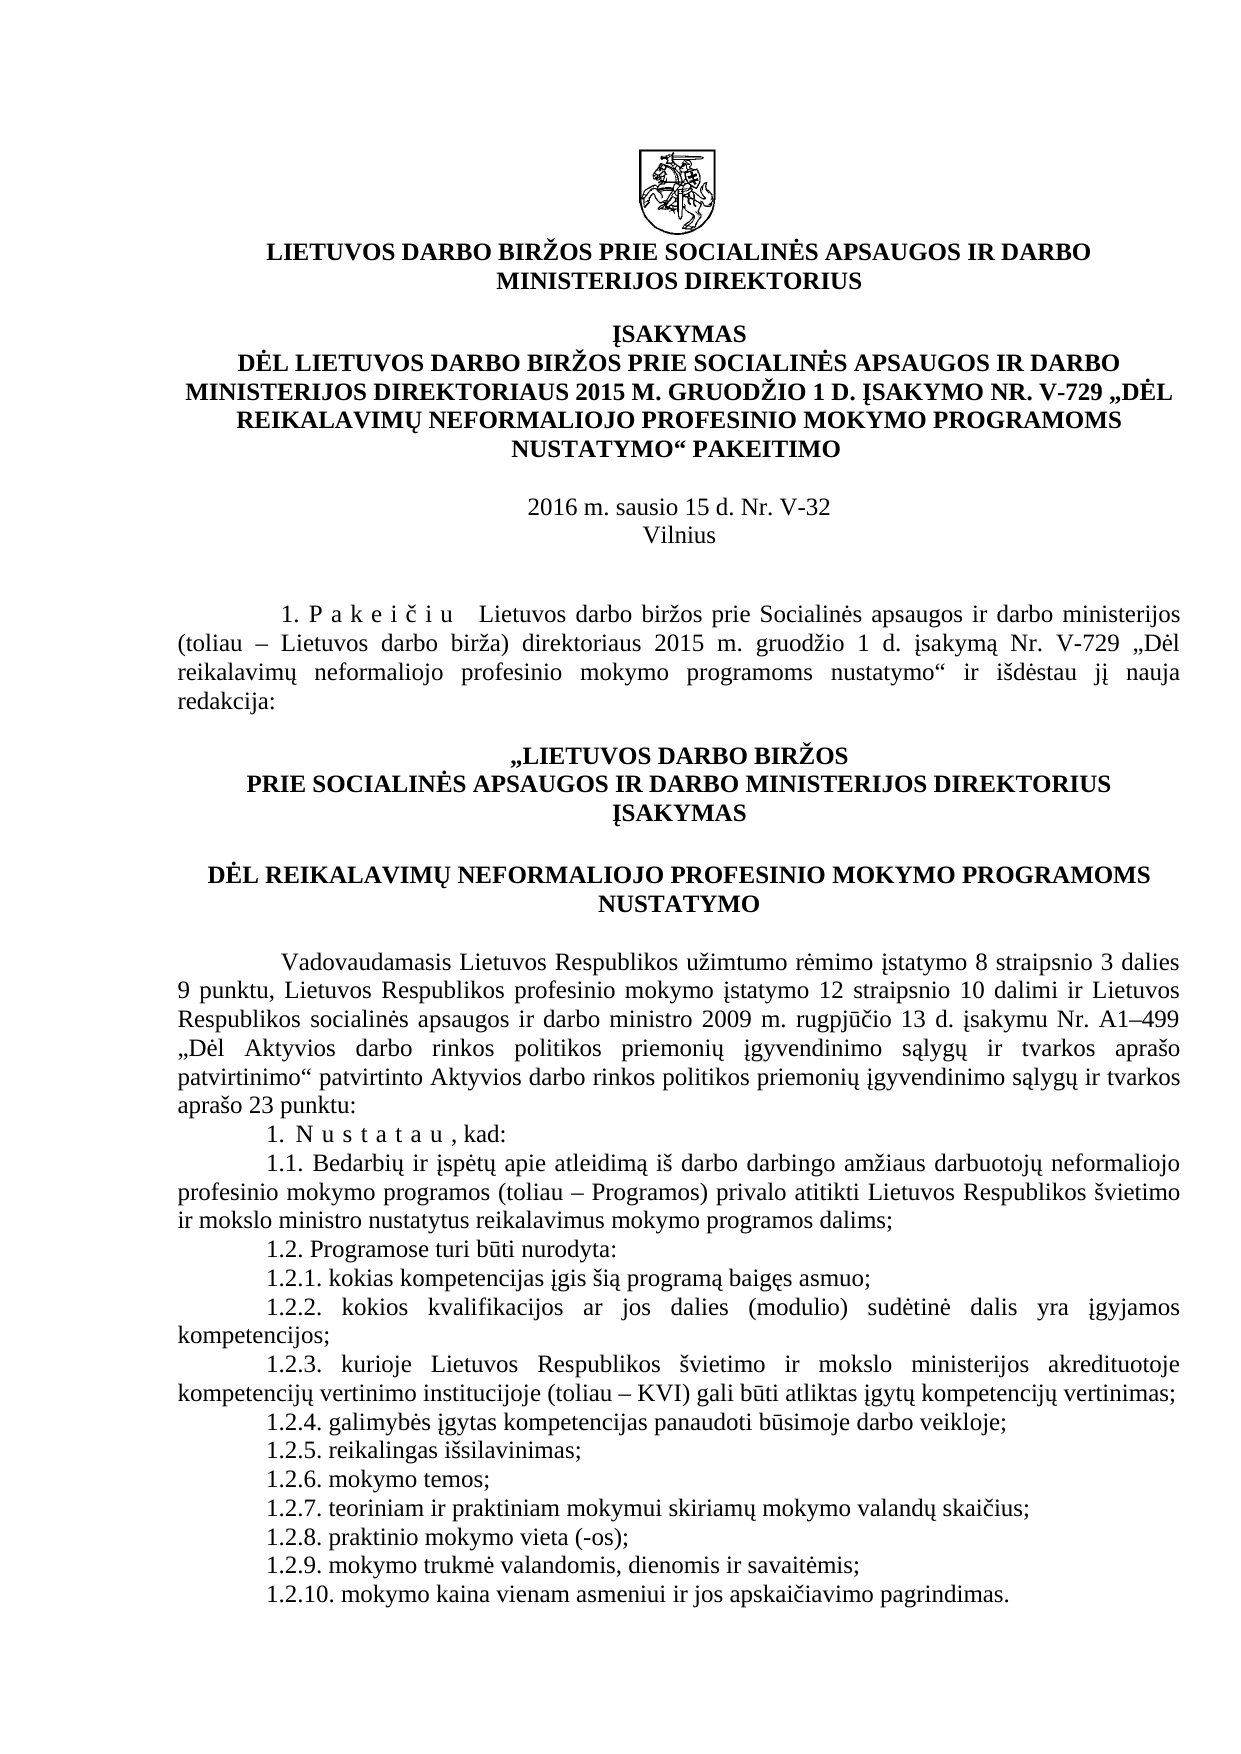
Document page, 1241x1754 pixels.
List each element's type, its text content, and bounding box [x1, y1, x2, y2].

text DĖL LIETUVOS DARBO BIRŽOS PRIE SOCIALINĖS APSAUGOS IR DARBO MINISTERIJOS DIREKTORIAUS 2015 M. GRUODŽIO 1 D. ĮSAKYMO NR. V-729 „DĖL REIKALAVIMŲ NEFORMALIOJO PROFESINIO MOKYMO PROGRAMOMS NUSTATYMO“ PAKEITIMO [177, 348, 1181, 463]
text 1.2.9. mokymo trukmė valandomis, dienomis ir savaitėmis; [177, 1551, 1181, 1579]
text LIETUVOS DARBO BIRŽOS prie socialinės apsaugos ir darbo ministerijos DIREKTORIUS [177, 237, 1181, 295]
text 1.2.3. kurioje Lietuvos Respublikos švietimo ir mokslo ministerijos akredituotoje kompetencijų vertinimo institucijoje (toliau – KVI) gali būti atliktas įgytų kompetencijų vertinimas; [177, 1349, 1181, 1407]
text ĮSAKYMAS [177, 798, 1181, 827]
text 1.2.2. kokios kvalifikacijos ar jos dalies (modulio) sudėtinė dalis yra įgyjamos kompetencijos; [177, 1292, 1181, 1349]
text 1.2. Programose turi būti nurodyta: [177, 1234, 1181, 1263]
text 1.2.5. reikalingas išsilavinimas; [177, 1436, 1181, 1464]
text ĮSAKYMAS [177, 319, 1181, 348]
text 1.2.6. mokymo temos; [177, 1464, 1181, 1493]
text 1. Nustatau, kad: [177, 1119, 1181, 1148]
text 1.2.8. praktinio mokymo vieta (-os); [177, 1522, 1181, 1551]
text 1.2.1. kokias kompetencijas įgis šią programą baigęs asmuo; [177, 1263, 1181, 1292]
text 1.1. Bedarbių ir įspėtų apie atleidimą iš darbo darbingo amžiaus darbuotojų neformaliojo profesinio mokymo programos (toliau – Programos) privalo atitikti Lietuvos Respublikos švietimo ir mokslo ministro nustatytus reikalavimus mokymo programos dalims; [177, 1148, 1181, 1234]
text 1.2.7. teoriniam ir praktiniam mokymui skiriamų mokymo valandų skaičius; [177, 1493, 1181, 1522]
text 1. Pakeičiu Lietuvos darbo biržos prie Socialinės apsaugos ir darbo ministerijos (toliau – Lietuvos darbo birža) direktoriaus 2015 m. gruodžio 1 d. įsakymą Nr. V-729 „Dėl reikalavimų neformaliojo profesinio mokymo programoms nustatymo“ ir išdėstau jį nauja redakcija: [177, 599, 1181, 714]
text PRIE SOCIALINĖS APSAUGOS IR DARBO MINISTERIJOS DIREKTORIUS [177, 769, 1181, 798]
text „LIETUVOS DARBO BIRŽOS [177, 741, 1181, 769]
text 1.2.10. mokymo kaina vienam asmeniui ir jos apskaičiavimo pagrindimas. [177, 1579, 1181, 1608]
text 2016 m. sausio 15 d. Nr. V-32 [177, 492, 1181, 520]
text DĖL REIKALAVIMŲ NEFORMALIOJO PROFESINIO MOKYMO PROGRAMOMS NUSTATYMO [177, 861, 1181, 918]
text Vilnius [177, 520, 1181, 549]
text Vadovaudamasis Lietuvos Respublikos užimtumo rėmimo įstatymo 8 straipsnio 3 dalies 9 punktu, Lietuvos Respublikos profesinio mokymo įstatymo 12 straipsnio 10 dalimi ir Lietuvos Respublikos socialinės apsaugos ir darbo ministro 2009 m. rugpjūčio 13 d. įsakymu Nr. A1–499 „Dėl Aktyvios darbo rinkos politikos priemonių įgyvendinimo sąlygų ir tvarkos aprašo patvirtinimo“ patvirtinto Aktyvios darbo rinkos politikos priemonių įgyvendinimo sąlygų ir tvarkos aprašo 23 punktu: [177, 947, 1181, 1119]
text 1.2.4. galimybės įgytas kompetencijas panaudoti būsimoje darbo veikloje; [177, 1407, 1181, 1436]
